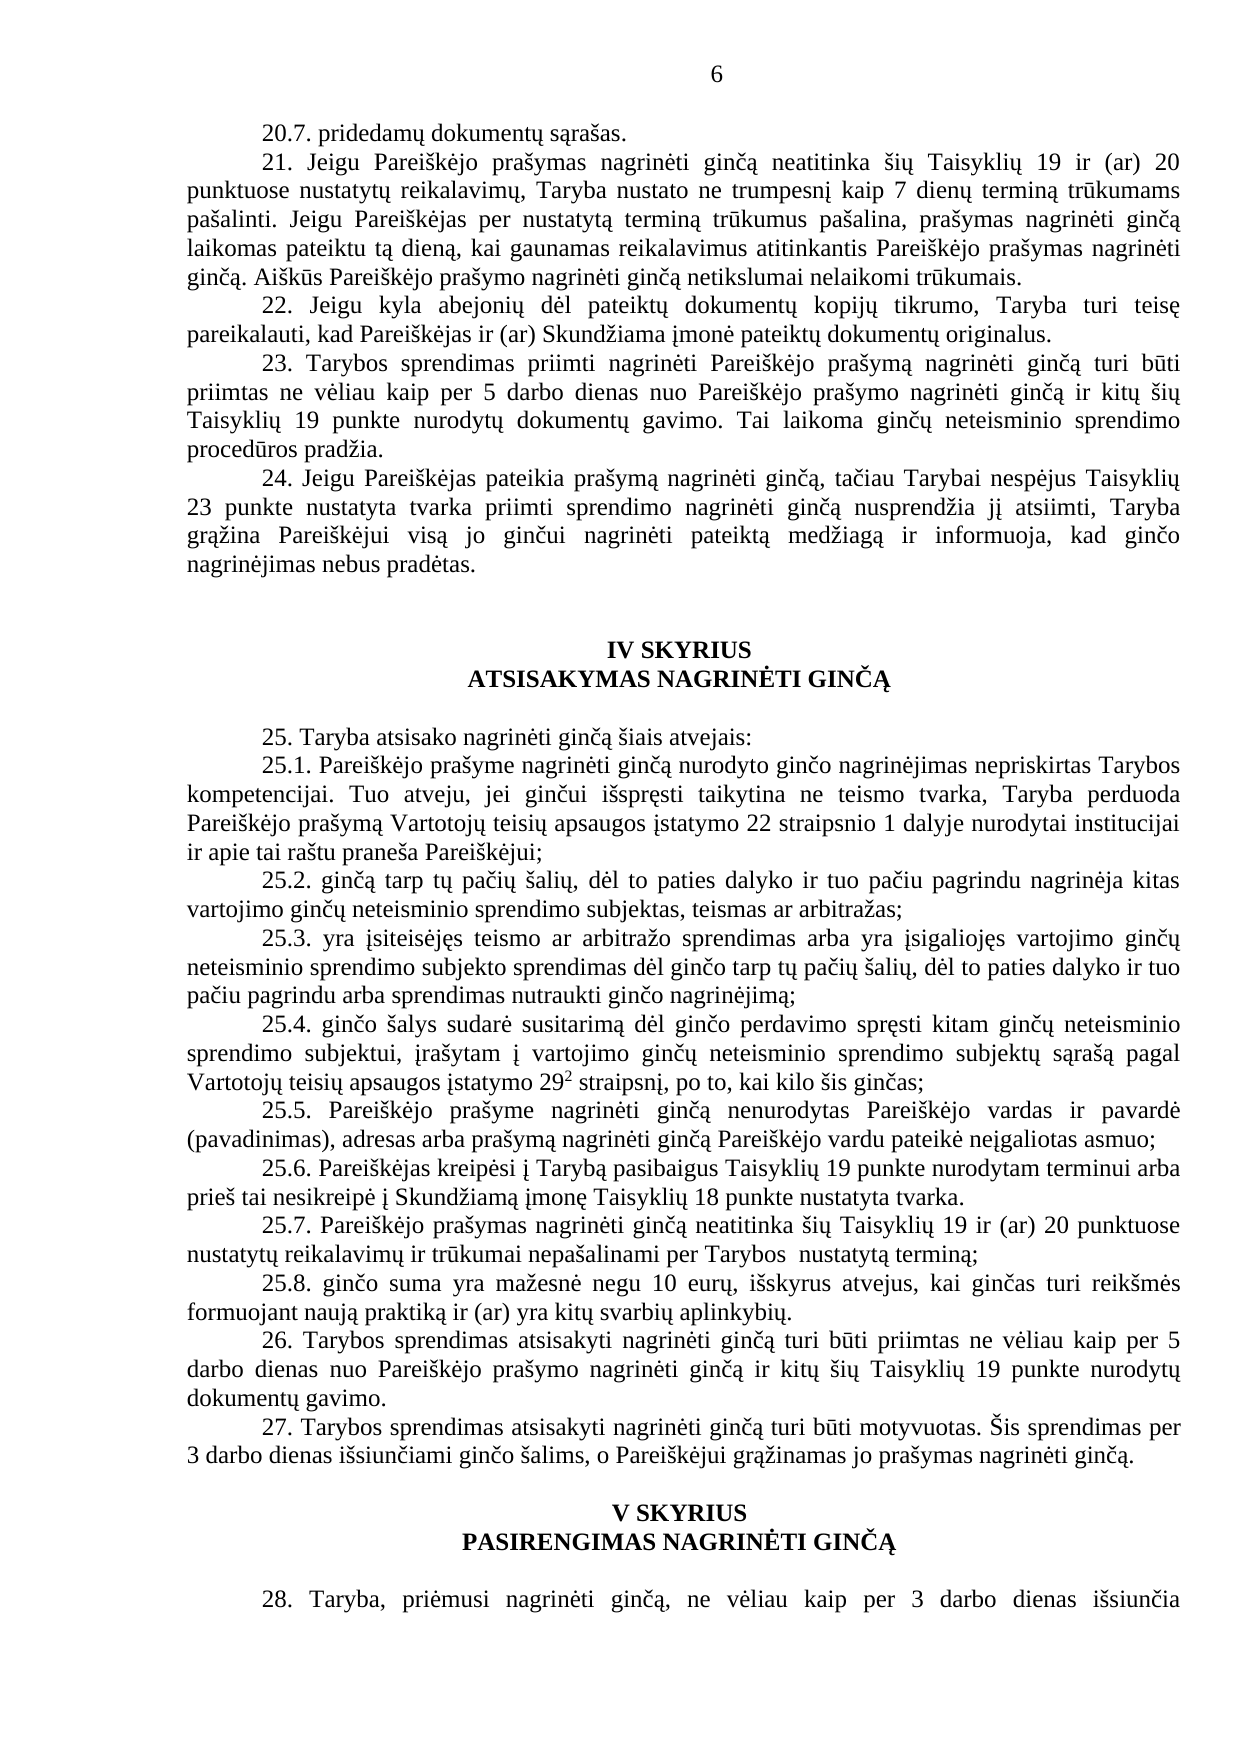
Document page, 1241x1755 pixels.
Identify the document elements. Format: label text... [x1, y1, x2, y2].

text 20.7. pridedamų dokumentų sąrašas. [187, 118, 1181, 147]
text PASIRENGIMAS NAGRINĖTI GINČĄ [177, 1527, 1181, 1556]
text ATSISAKYMAS NAGRINĖTI GINČĄ [177, 664, 1181, 693]
text 27. Tarybos sprendimas atsisakyti nagrinėti ginčą turi būti motyvuotas. Šis sprendimas per 3 darbo dienas išsiunčiami ginčo šalims, o Pareiškėjui grąžinamas jo prašymas nagrinėti ginčą. [187, 1412, 1181, 1469]
text 25.8. ginčo suma yra mažesnė negu 10 eurų, išskyrus atvejus, kai ginčas turi reikšmės formuojant naują praktiką ir (ar) yra kitų svarbių aplinkybių. [187, 1268, 1181, 1326]
text 25.7. Pareiškėjo prašymas nagrinėti ginčą neatitinka šių Taisyklių 19 ir (ar) 20 punktuose nustatytų reikalavimų ir trūkumai nepašalinami per Tarybos nustatytą terminą; [187, 1211, 1181, 1268]
text 25.3. yra įsiteisėjęs teismo ar arbitražo sprendimas arba yra įsigaliojęs vartojimo ginčų neteisminio sprendimo subjekto sprendimas dėl ginčo tarp tų pačių šalių, dėl to paties dalyko ir tuo pačiu pagrindu arba sprendimas nutraukti ginčo nagrinėjimą; [187, 923, 1181, 1009]
text 24. Jeigu Pareiškėjas pateikia prašymą nagrinėti ginčą, tačiau Tarybai nespėjus Taisyklių 23 punkte nustatyta tvarka priimti sprendimo nagrinėti ginčą nusprendžia jį atsiimti, Taryba grąžina Pareiškėjui visą jo ginčui nagrinėti pateiktą medžiagą ir informuoja, kad ginčo nagrinėjimas nebus pradėtas. [187, 463, 1181, 578]
text 25.2. ginčą tarp tų pačių šalių, dėl to paties dalyko ir tuo pačiu pagrindu nagrinėja kitas vartojimo ginčų neteisminio sprendimo subjektas, teismas ar arbitražas; [187, 866, 1181, 923]
text 25.1. Pareiškėjo prašyme nagrinėti ginčą nurodyto ginčo nagrinėjimas nepriskirtas Tarybos kompetencijai. Tuo atveju, jei ginčui išspręsti taikytina ne teismo tvarka, Taryba perduoda Pareiškėjo prašymą Vartotojų teisių apsaugos įstatymo 22 straipsnio 1 dalyje nurodytai institucijai ir apie tai raštu praneša Pareiškėjui; [187, 751, 1181, 866]
text 25.5. Pareiškėjo prašyme nagrinėti ginčą nenurodytas Pareiškėjo vardas ir pavardė (pavadinimas), adresas arba prašymą nagrinėti ginčą Pareiškėjo vardu pateikė neįgaliotas asmuo; [187, 1096, 1181, 1153]
text 25.6. Pareiškėjas kreipėsi į Tarybą pasibaigus Taisyklių 19 punkte nurodytam terminui arba prieš tai nesikreipė į Skundžiamą įmonę Taisyklių 18 punkte nustatyta tvarka. [187, 1153, 1181, 1211]
text 21. Jeigu Pareiškėjo prašymas nagrinėti ginčą neatitinka šių Taisyklių 19 ir (ar) 20 punktuose nustatytų reikalavimų, Taryba nustato ne trumpesnį kaip 7 dienų terminą trūkumams pašalinti. Jeigu Pareiškėjas per nustatytą terminą trūkumus pašalina, prašymas nagrinėti ginčą laikomas pateiktu tą dieną, kai gaunamas reikalavimus atitinkantis Pareiškėjo prašymas nagrinėti ginčą. Aiškūs Pareiškėjo prašymo nagrinėti ginčą netikslumai nelaikomi trūkumais. [187, 147, 1181, 291]
text 28. Taryba, priėmusi nagrinėti ginčą, ne vėliau kaip per 3 darbo dienas išsiunčia [187, 1584, 1181, 1613]
text IV SKYRIUS [177, 636, 1181, 664]
text 26. Tarybos sprendimas atsisakyti nagrinėti ginčą turi būti priimtas ne vėliau kaip per 5 darbo dienas nuo Pareiškėjo prašymo nagrinėti ginčą ir kitų šių Taisyklių 19 punkte nurodytų dokumentų gavimo. [187, 1326, 1181, 1412]
text V SKYRIUS [177, 1498, 1181, 1527]
text 25. Taryba atsisako nagrinėti ginčą šiais atvejais: [187, 722, 1181, 751]
text 23. Tarybos sprendimas priimti nagrinėti Pareiškėjo prašymą nagrinėti ginčą turi būti priimtas ne vėliau kaip per 5 darbo dienas nuo Pareiškėjo prašymo nagrinėti ginčą ir kitų šių Taisyklių 19 punkte nurodytų dokumentų gavimo. Tai laikoma ginčų neteisminio sprendimo procedūros pradžia. [187, 348, 1181, 463]
text 22. Jeigu kyla abejonių dėl pateiktų dokumentų kopijų tikrumo, Taryba turi teisę pareikalauti, kad Pareiškėjas ir (ar) Skundžiama įmonė pateiktų dokumentų originalus. [187, 291, 1181, 348]
text 25.4. ginčo šalys sudarė susitarimą dėl ginčo perdavimo spręsti kitam ginčų neteisminio sprendimo subjektui, įrašytam į vartojimo ginčų neteisminio sprendimo subjektų sąrašą pagal Vartotojų teisių apsaugos įstatymo 292 straipsnį, po to, kai kilo šis ginčas; [187, 1009, 1181, 1096]
